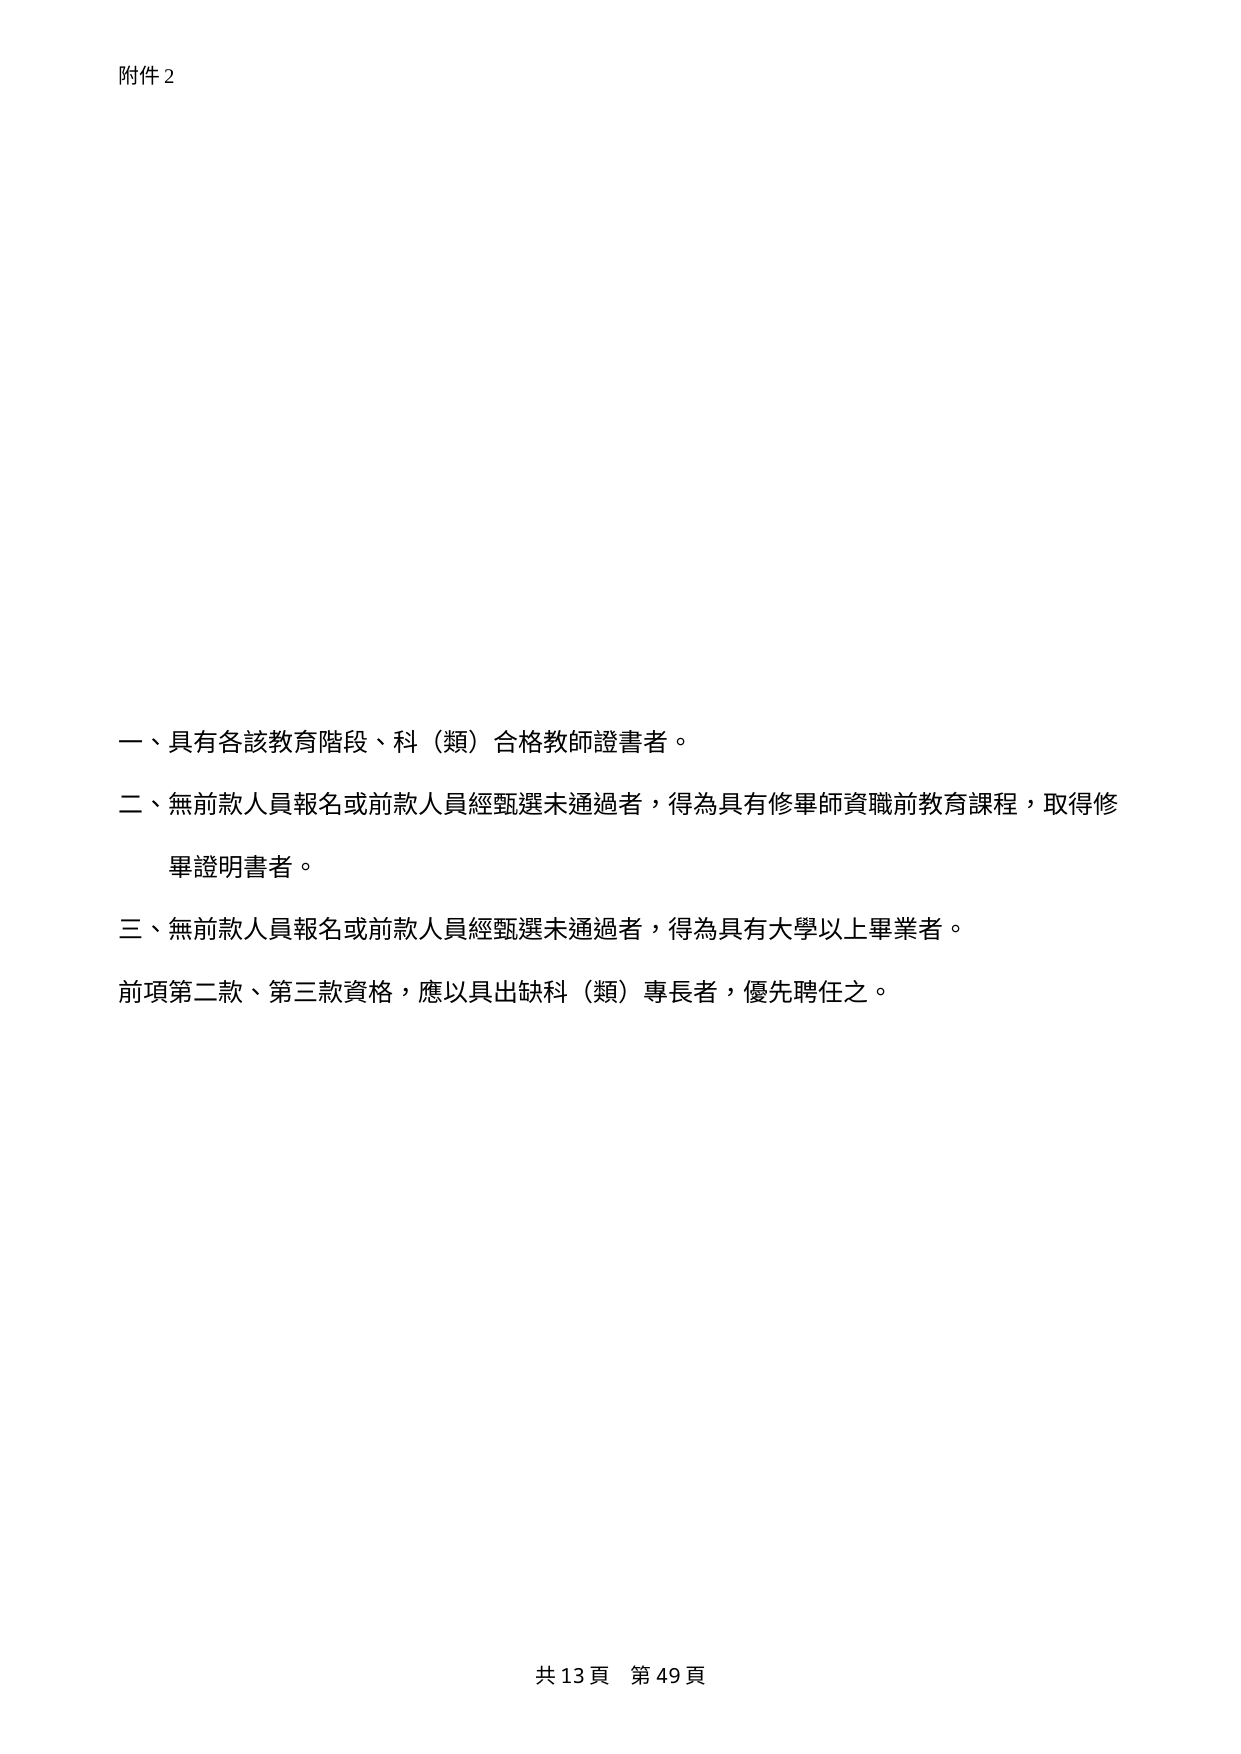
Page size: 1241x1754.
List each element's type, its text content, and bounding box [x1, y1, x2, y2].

text 一、具有各該教育階段、科（類）合格教師證書者。 [118, 699, 1122, 761]
text 前項第二款、第三款資格，應以具出缺科（類）專長者，優先聘任之。 [118, 949, 1122, 1011]
text 三、無前款人員報名或前款人員經甄選未通過者，得為具有大學以上畢業者。 [118, 886, 1122, 949]
text 二、無前款人員報名或前款人員經甄選未通過者，得為具有修畢師資職前教育課程，取得修畢證明書者。 [118, 761, 1122, 886]
